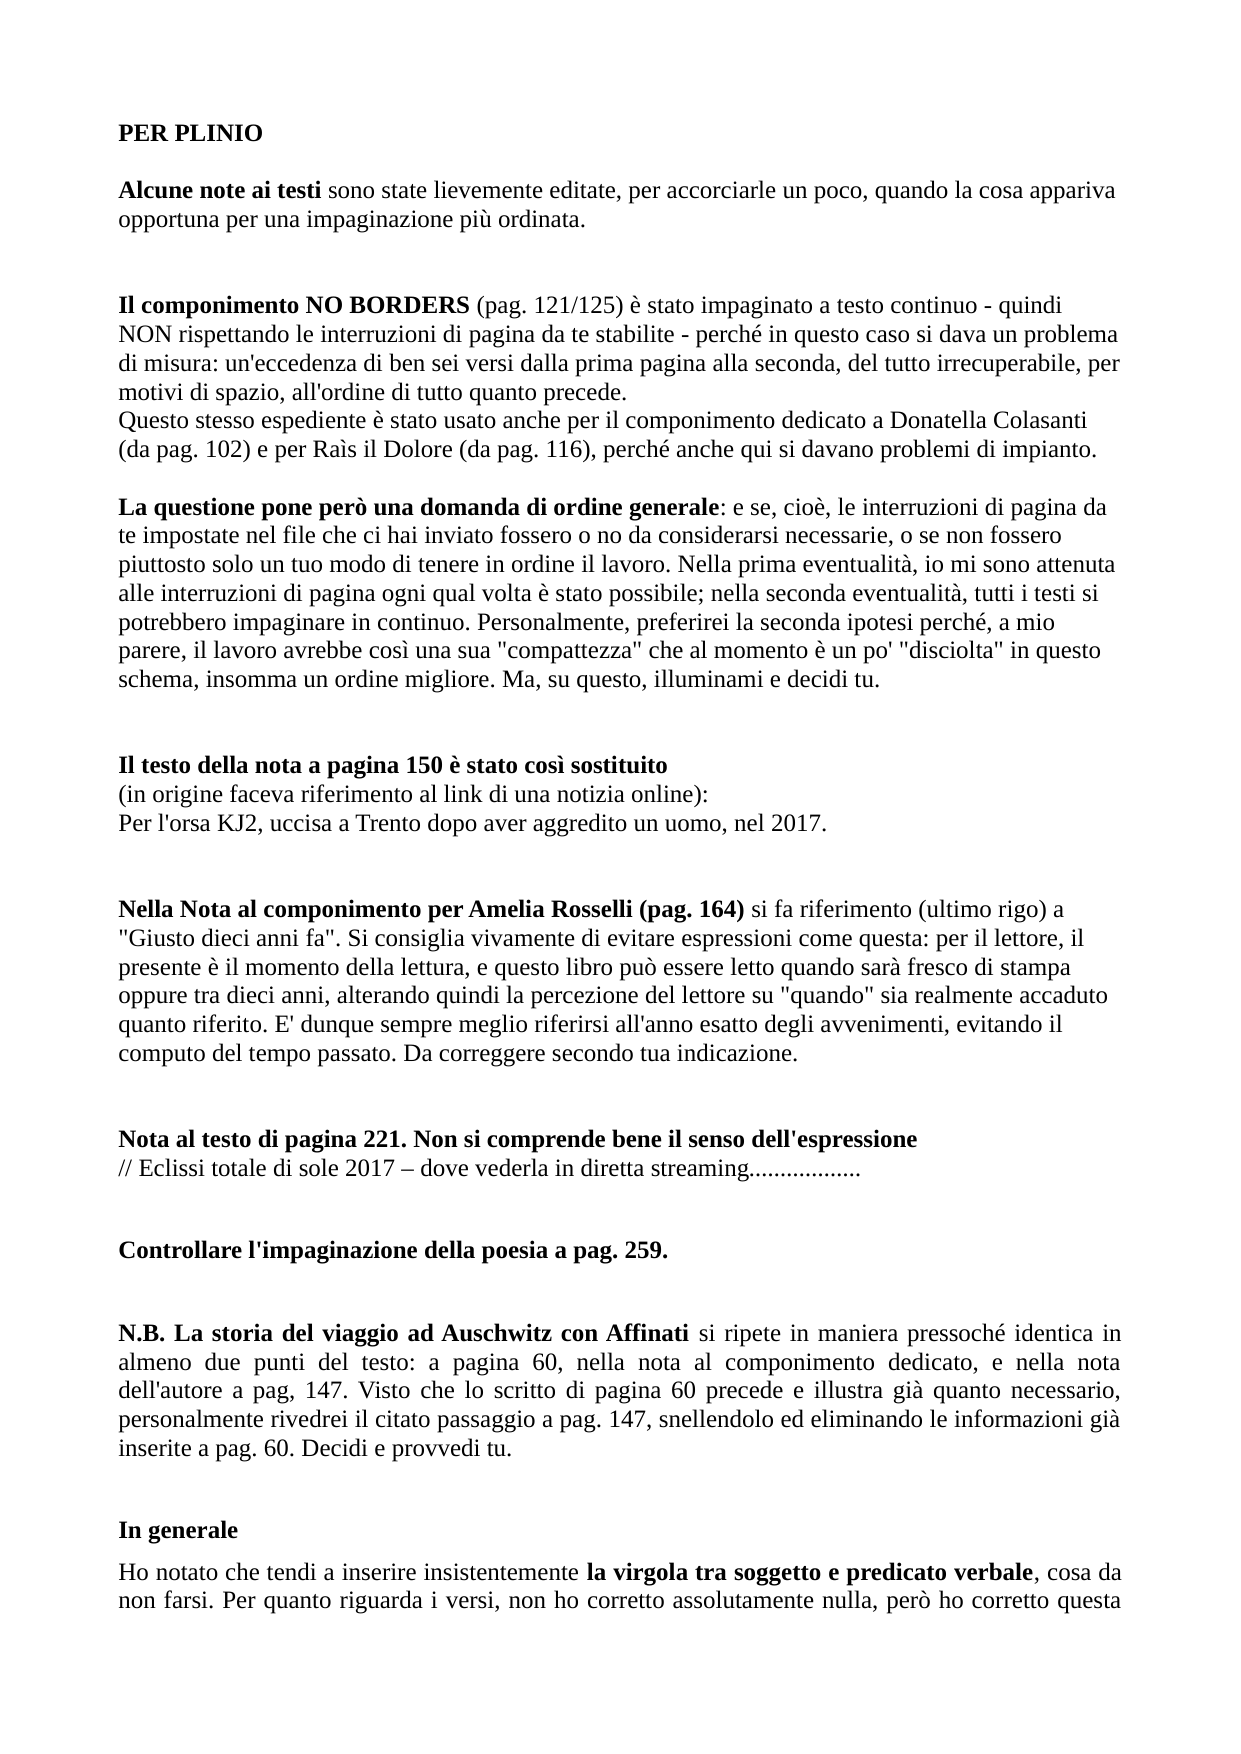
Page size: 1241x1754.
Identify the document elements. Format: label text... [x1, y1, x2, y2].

text Nella Nota al componimento per Amelia Rosselli (pag. 164) si fa riferimento (ultimo rigo) a "Giusto dieci anni fa". Si consiglia vivamente di evitare espressioni come questa: per il lettore, il presente è il momento della lettura, e questo libro può essere letto quando sarà fresco di stampa oppure tra dieci anni, alterando quindi la percezione del lettore su "quando" sia realmente accaduto quanto riferito. E' dunque sempre meglio riferirsi all'anno esatto degli avvenimenti, evitando il computo del tempo passato. Da correggere secondo tua indicazione. [118, 894, 1122, 1067]
text Il testo della nota a pagina 150 è stato così sostituito (in origine faceva riferimento al link di una notizia online): Per l'orsa KJ2, uccisa a Trento dopo aver aggredito un uomo, nel 2017. [118, 751, 1122, 837]
text Il componimento NO BORDERS (pag. 121/125) è stato impaginato a testo continuo - quindi NON rispettando le interruzioni di pagina da te stabilite - perché in questo caso si dava un problema di misura: un'eccedenza di ben sei versi dalla prima pagina alla seconda, del tutto irrecuperabile, per motivi di spazio, all'ordine di tutto quanto precede. [118, 291, 1122, 406]
text Questo stesso espediente è stato usato anche per il componimento dedicato a Donatella Colasanti (da pag. 102) e per Raìs il Dolore (da pag. 116), perché anche qui si davano problemi di impianto. [118, 406, 1122, 463]
text In generale [118, 1516, 1122, 1544]
text Nota al testo di pagina 221. Non si comprende bene il senso dell'espressione [118, 1124, 1122, 1153]
text Controllare l'impaginazione della poesia a pag. 259. [118, 1236, 1122, 1264]
text PER PLINIO [118, 118, 1122, 147]
text N.B. La storia del viaggio ad Auschwitz con Affinati si ripete in maniera pressoché identica in almeno due punti del testo: a pagina 60, nella nota al componimento dedicato, e nella nota dell'autore a pag, 147. Visto che lo scritto di pagina 60 precede e illustra già quanto necessario, personalmente rivedrei il citato passaggio a pag. 147, snellendolo ed eliminando le informazioni già inserite a pag. 60. Decidi e provvedi tu. [118, 1318, 1122, 1462]
text La questione pone però una domanda di ordine generale: e se, cioè, le interruzioni di pagina da te impostate nel file che ci hai inviato fossero o no da considerarsi necessarie, o se non fossero piuttosto solo un tuo modo di tenere in ordine il lavoro. Nella prima eventualità, io mi sono attenuta alle interruzioni di pagina ogni qual volta è stato possibile; nella seconda eventualità, tutti i testi si potrebbero impaginare in continuo. Personalmente, preferirei la seconda ipotesi perché, a mio parere, il lavoro avrebbe così una sua "compattezza" che al momento è un po' "disciolta" in questo schema, insomma un ordine migliore. Ma, su questo, illuminami e decidi tu. [118, 492, 1122, 693]
text // Eclissi totale di sole 2017 – dove vederla in diretta streaming.................. [118, 1153, 1122, 1182]
text Ho notato che tendi a inserire insistentemente la virgola tra soggetto e predicato verbale, cosa da non farsi. Per quanto riguarda i versi, non ho corretto assolutamente nulla, però ho corretto questa [118, 1557, 1122, 1614]
text Alcune note ai testi sono state lievemente editate, per accorciarle un poco, quando la cosa appariva opportuna per una impaginazione più ordinata. [118, 176, 1122, 233]
